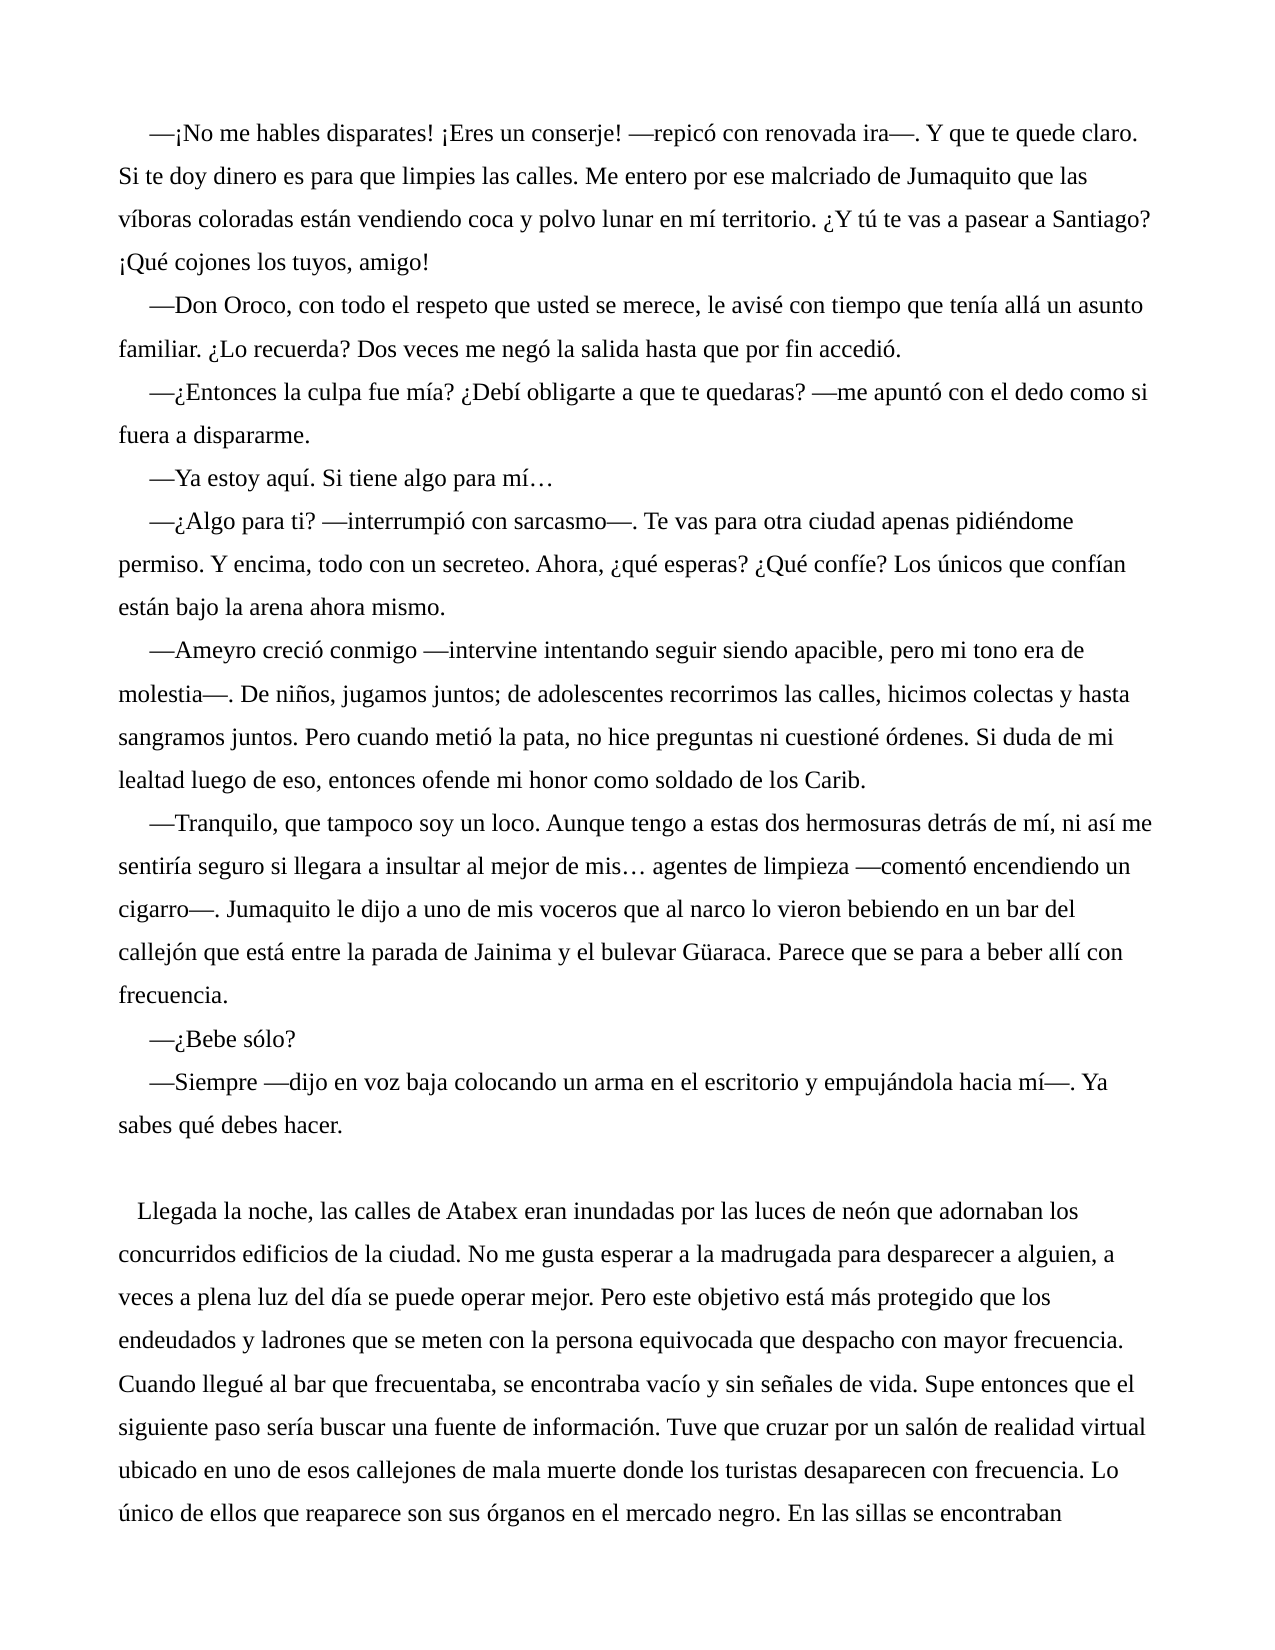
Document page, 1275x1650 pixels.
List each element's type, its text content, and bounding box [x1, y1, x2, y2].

text —¡No me hables disparates! ¡Eres un conserje! —repicó con renovada ira—. Y que te quede claro. Si te doy dinero es para que limpies las calles. Me entero por ese malcriado de Jumaquito que las víboras coloradas están vendiendo coca y polvo lunar en mí territorio. ¿Y tú te vas a pasear a Santiago? ¡Qué cojones los tuyos, amigo! —Don Oroco, con todo el respeto que usted se merece, le avisé con tiempo que tenía allá un asunto familiar. ¿Lo recuerda? Dos veces me negó la salida hasta que por fin accedió. —¿Entonces la culpa fue mía? ¿Debí obligarte a que te quedaras? —me apuntó con el dedo como si fuera a dispararme. —Ya estoy aquí. Si tiene algo para mí… —¿Algo para ti? —interrumpió con sarcasmo—. Te vas para otra ciudad apenas pidiéndome permiso. Y encima, todo con un secreteo. Ahora, ¿qué esperas? ¿Qué confíe? Los únicos que confían están bajo la arena ahora mismo. —Ameyro creció conmigo —intervine intentando seguir siendo apacible, pero mi tono era de molestia—. De niños, jugamos juntos; de adolescentes recorrimos las calles, hicimos colectas y hasta sangramos juntos. Pero cuando metió la pata, no hice preguntas ni cuestioné órdenes. Si duda de mi lealtad luego de eso, entonces ofende mi honor como soldado de los Carib. —Tranquilo, que tampoco soy un loco. Aunque tengo a estas dos hermosuras detrás de mí, ni así me sentiría seguro si llegara a insultar al mejor de mis… agentes de limpieza —comentó encendiendo un cigarro—. Jumaquito le dijo a uno de mis voceros que al narco lo vieron bebiendo en un bar del callejón que está entre la parada de Jainima y el bulevar Güaraca. Parece que se para a beber allí con frecuencia. —¿Bebe sólo? —Siempre —dijo en voz baja colocando un arma en el escritorio y empujándola hacia mí—. Ya sabes qué debes hacer. Llegada la noche, las calles de Atabex eran inundadas por las luces de neón que adornaban los concurridos edificios de la ciudad. No me gusta esperar a la madrugada para desparecer a alguien, a veces a plena luz del día se puede operar mejor. Pero este objetivo está más protegido que los endeudados y ladrones que se meten con la persona equivocada que despacho con mayor frecuencia. Cuando llegué al bar que frecuentaba, se encontraba vacío y sin señales de vida. Supe entonces que el siguiente paso sería buscar una fuente de información. Tuve que cruzar por un salón de realidad virtual ubicado en uno de esos callejones de mala muerte donde los turistas desaparecen con frecuencia. Lo único de ellos que reaparece son sus órganos en el mercado negro. En las sillas se encontraban [118, 118, 1157, 1527]
